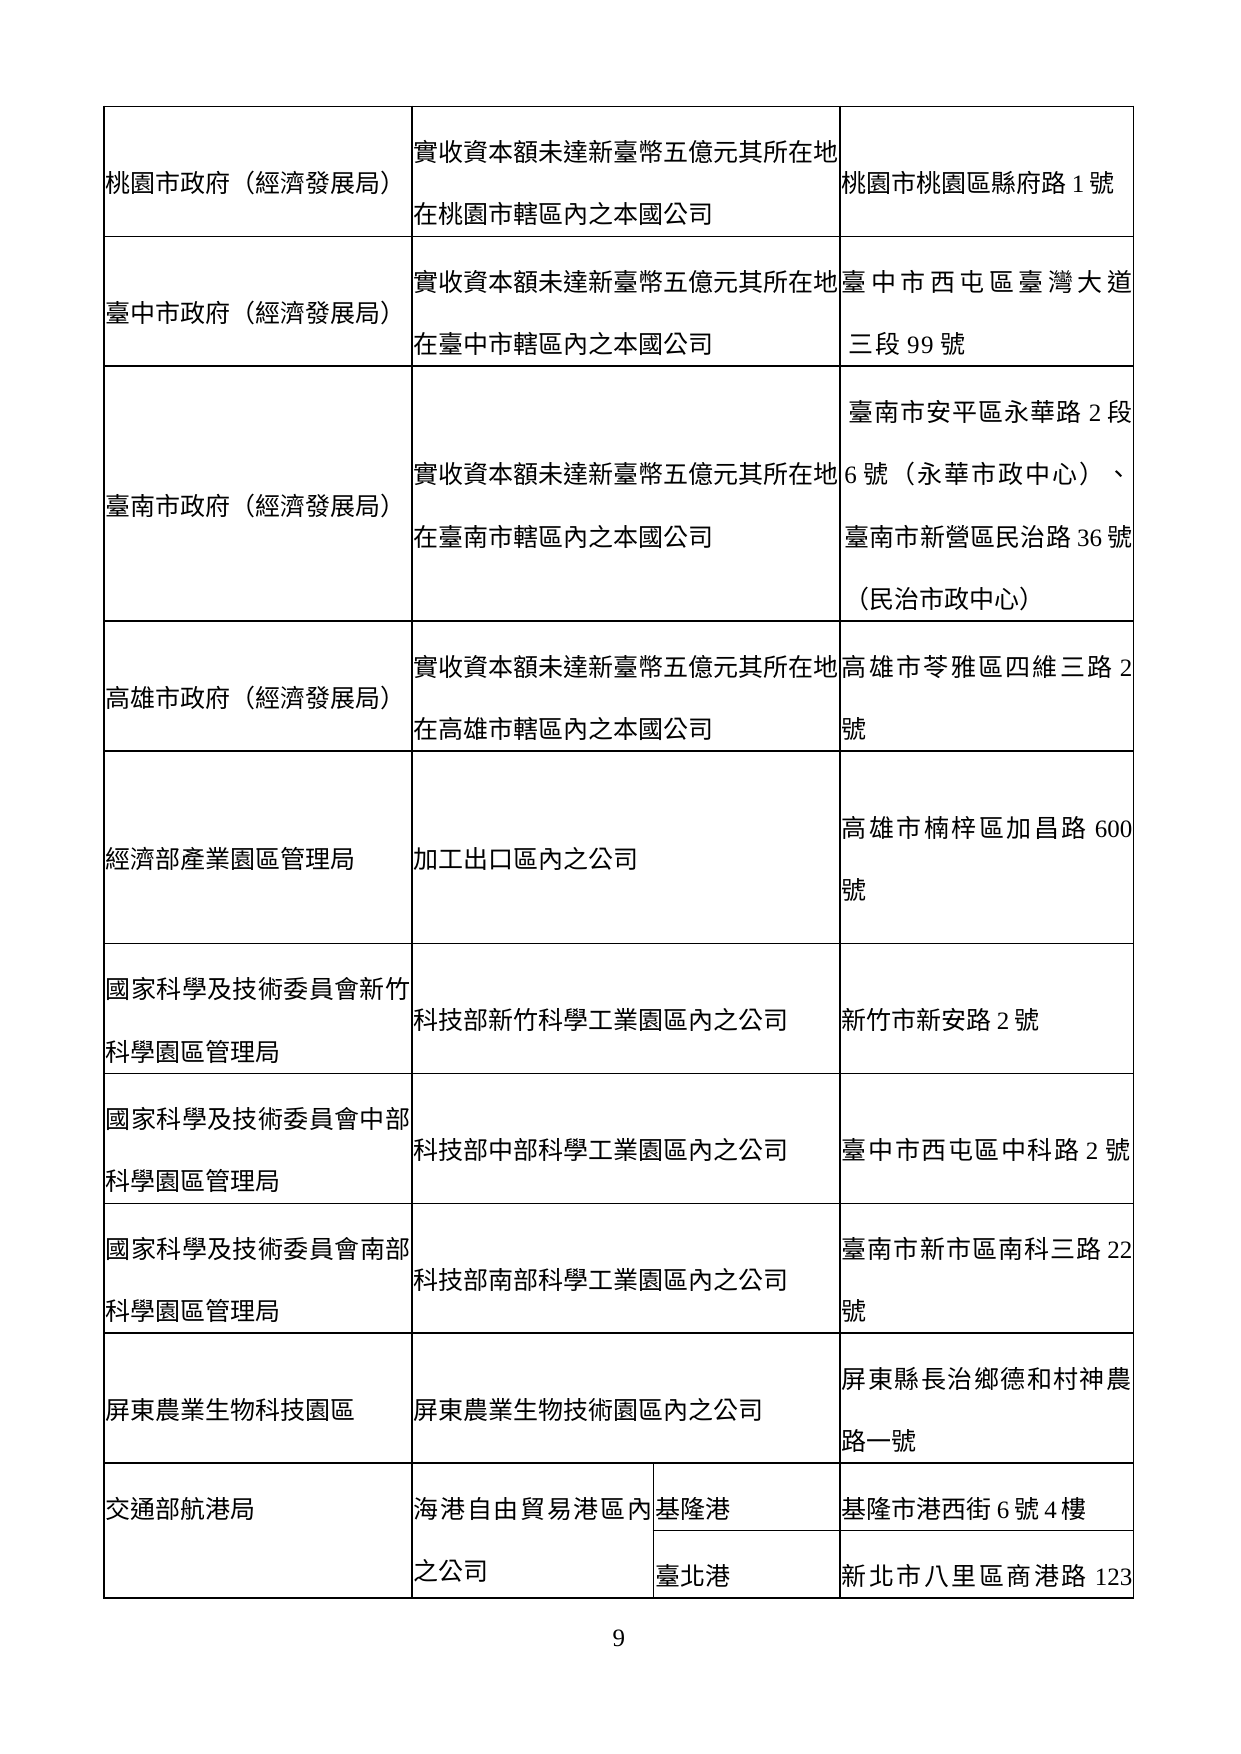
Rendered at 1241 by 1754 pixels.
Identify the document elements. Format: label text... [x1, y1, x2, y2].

table_cell 交通部航港局 [105, 1464, 411, 1597]
table_cell 實收資本額未達新臺幣五億元其所在地在桃園市轄區內之本國公司 [413, 107, 839, 236]
table_cell 科技部新竹科學工業園區內之公司 [413, 944, 839, 1072]
table_cell 桃園市桃園區縣府路1號 [841, 107, 1133, 236]
table_cell 臺北港 [654, 1531, 839, 1597]
table_cell 新北市八里區商港路123 [841, 1531, 1133, 1597]
table_cell 屏東縣長治鄉德和村神農路一號 [841, 1334, 1133, 1462]
table_cell 國家科學及技術委員會南部科學園區管理局 [105, 1204, 411, 1332]
table_cell 桃園市政府（經濟發展局） [105, 107, 411, 236]
table_cell 科技部中部科學工業園區內之公司 [413, 1074, 839, 1202]
table_cell 科技部南部科學工業園區內之公司 [413, 1204, 839, 1332]
table_cell 屏東農業生物科技園區 [105, 1334, 411, 1462]
table_cell 臺南市新市區南科三路22號 [841, 1204, 1133, 1332]
table_cell 實收資本額未達新臺幣五億元其所在地在臺中市轄區內之本國公司 [413, 237, 839, 365]
table_cell 高雄市苓雅區四維三路2號 [841, 622, 1133, 750]
table_cell 海港自由貿易港區內之公司 [413, 1464, 653, 1597]
table_cell 經濟部產業園區管理局 [105, 752, 411, 943]
table_cell 臺南市政府（經濟發展局） [105, 367, 411, 620]
table_cell 臺中市西屯區臺灣大道三段99號 [841, 237, 1133, 365]
table_cell 臺中市政府（經濟發展局） [105, 237, 411, 365]
table_cell 國家科學及技術委員會中部科學園區管理局 [105, 1074, 411, 1202]
table_cell 新竹市新安路2號 [841, 944, 1133, 1072]
table_cell 國家科學及技術委員會新竹科學園區管理局 [105, 944, 411, 1072]
table_cell 臺中市西屯區中科路2號 [841, 1074, 1133, 1202]
table_cell 高雄市楠梓區加昌路600號 [841, 752, 1133, 943]
table_cell 加工出口區內之公司 [413, 752, 839, 943]
table_cell 高雄市政府（經濟發展局） [105, 622, 411, 750]
table_cell 基隆市港西街6號4樓 [841, 1464, 1133, 1529]
table_cell 實收資本額未達新臺幣五億元其所在地在臺南市轄區內之本國公司 [413, 367, 839, 620]
table_cell 屏東農業生物技術園區內之公司 [413, 1334, 839, 1462]
table_cell 實收資本額未達新臺幣五億元其所在地在高雄市轄區內之本國公司 [413, 622, 839, 750]
table_cell 臺南市安平區永華路2段6號（永華市政中心）、臺南市新營區民治路36號（民治市政中心） [841, 367, 1133, 620]
table_cell 基隆港 [654, 1464, 839, 1529]
